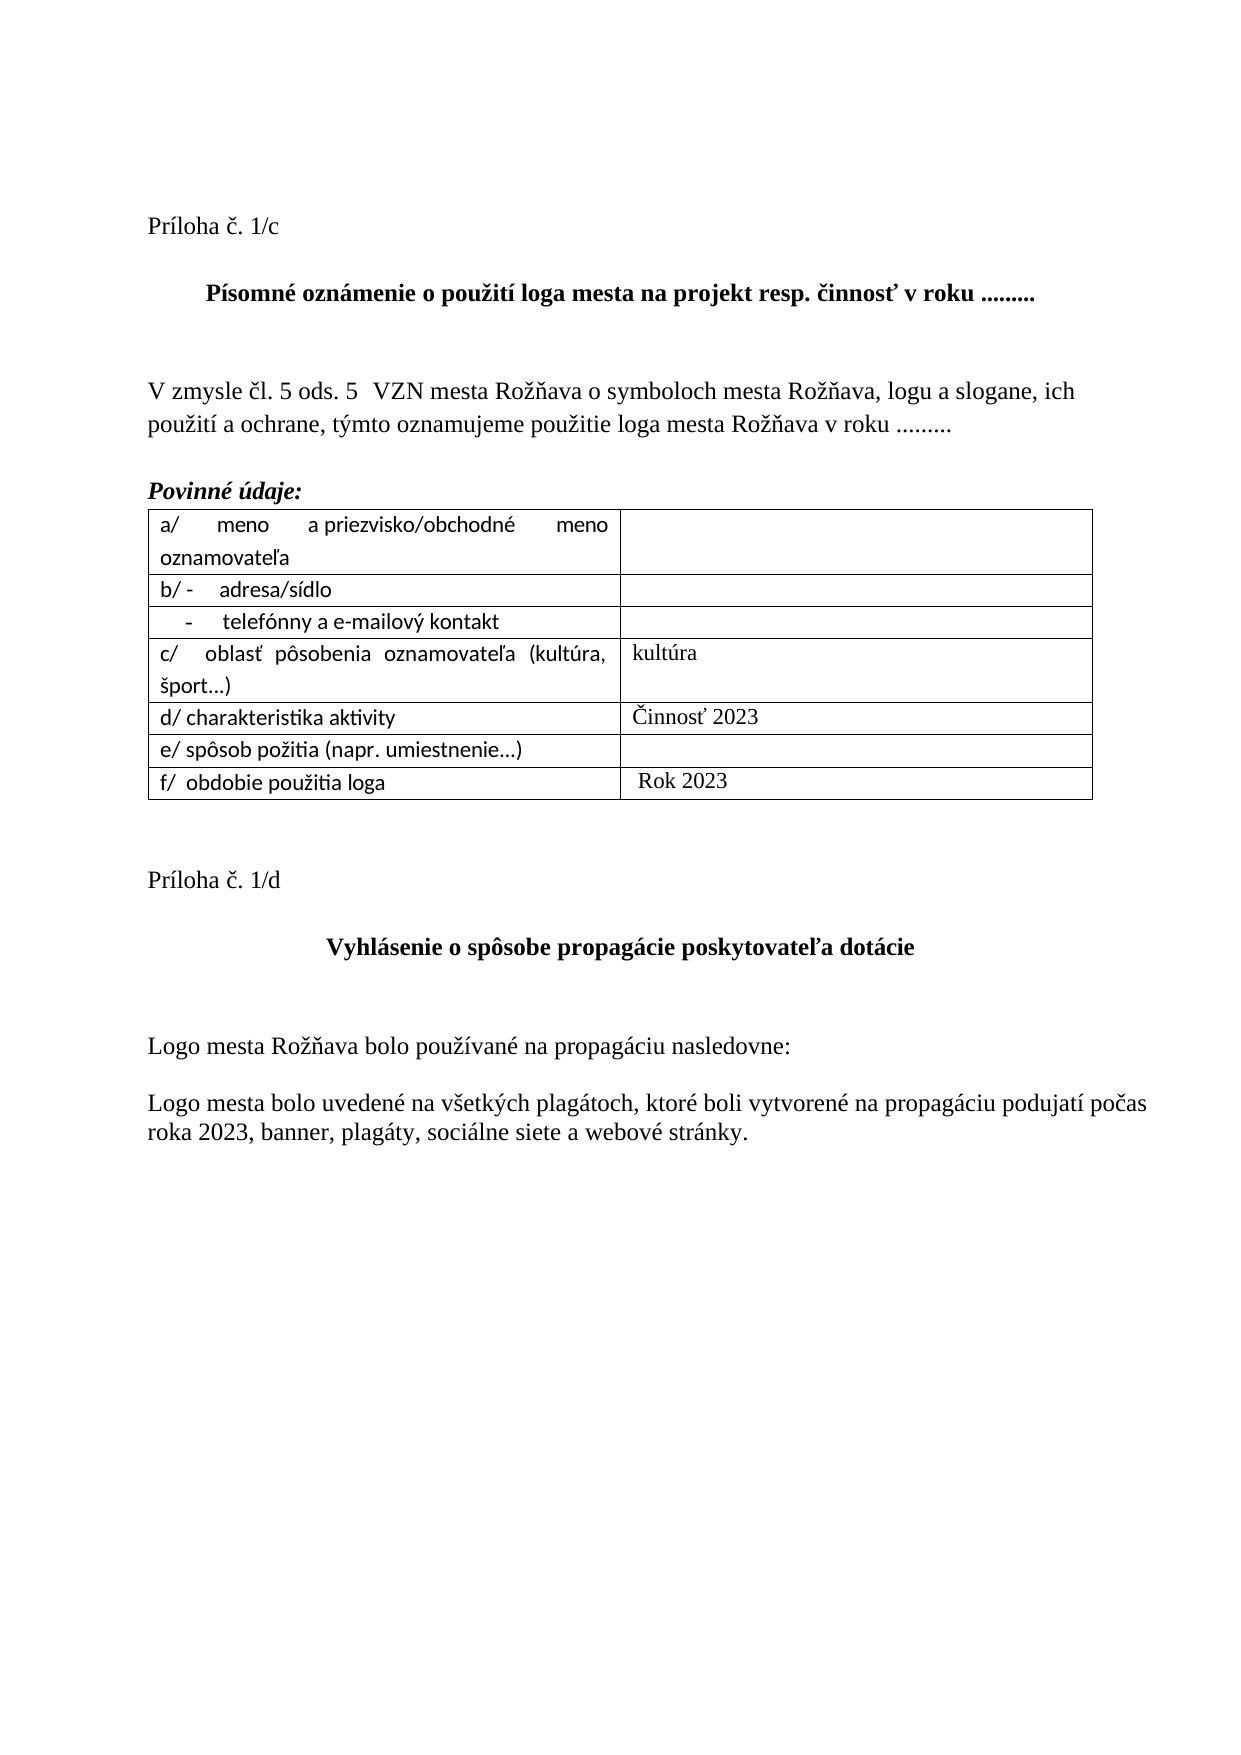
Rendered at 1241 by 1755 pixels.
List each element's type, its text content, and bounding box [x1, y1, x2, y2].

text Logo mesta Rožňava bolo používané na propagáciu nasledovne: [147, 1031, 1159, 1059]
table_cell b/ - adresa/sídlo [149, 575, 620, 606]
table_cell [621, 735, 1092, 767]
table_cell e/ spôsob požitia (napr. umiestnenie...) [149, 735, 620, 767]
table_header a/ meno a priezvisko/obchodné meno oznamovateľa [149, 510, 620, 574]
table_cell Činnosť 2023 [621, 703, 1092, 734]
text Príloha č. 1/d [147, 866, 1159, 894]
table_cell Rok 2023 [621, 768, 1092, 799]
table_cell f/ obdobie použitia loga [149, 768, 620, 799]
table_cell [621, 575, 1092, 606]
text Vyhlásenie o spôsobe propagácie poskytovateľa dotácie [204, 932, 1036, 961]
text V zmysle čl. 5 ods. 5 VZN mesta Rožňava o symboloch mesta Rožňava, logu a slogane, ich použití a ochrane, týmto oznamujeme použitie loga mesta Rožňava v roku ......... [147, 376, 1142, 438]
table_cell c/ oblasť pôsobenia oznamovateľa (kultúra, šport...) [149, 639, 620, 702]
table_cell [621, 607, 1092, 638]
text Povinné údaje: [147, 476, 1159, 505]
text Písomné oznámenie o použití loga mesta na projekt resp. činnosť v roku ......... [147, 278, 1094, 306]
text Príloha č. 1/c [147, 211, 1159, 240]
table_cell - telefónny a e-mailový kontakt [149, 607, 620, 638]
table_cell d/ charakteristika aktivity [149, 703, 620, 734]
table_header [621, 510, 1092, 574]
table_cell kultúra [621, 639, 1092, 702]
text Logo mesta bolo uvedené na všetkých plagátoch, ktoré boli vytvorené na propagáciu podujatí počas roka 2023, banner, plagáty, sociálne siete a webové stránky. [147, 1088, 1159, 1146]
